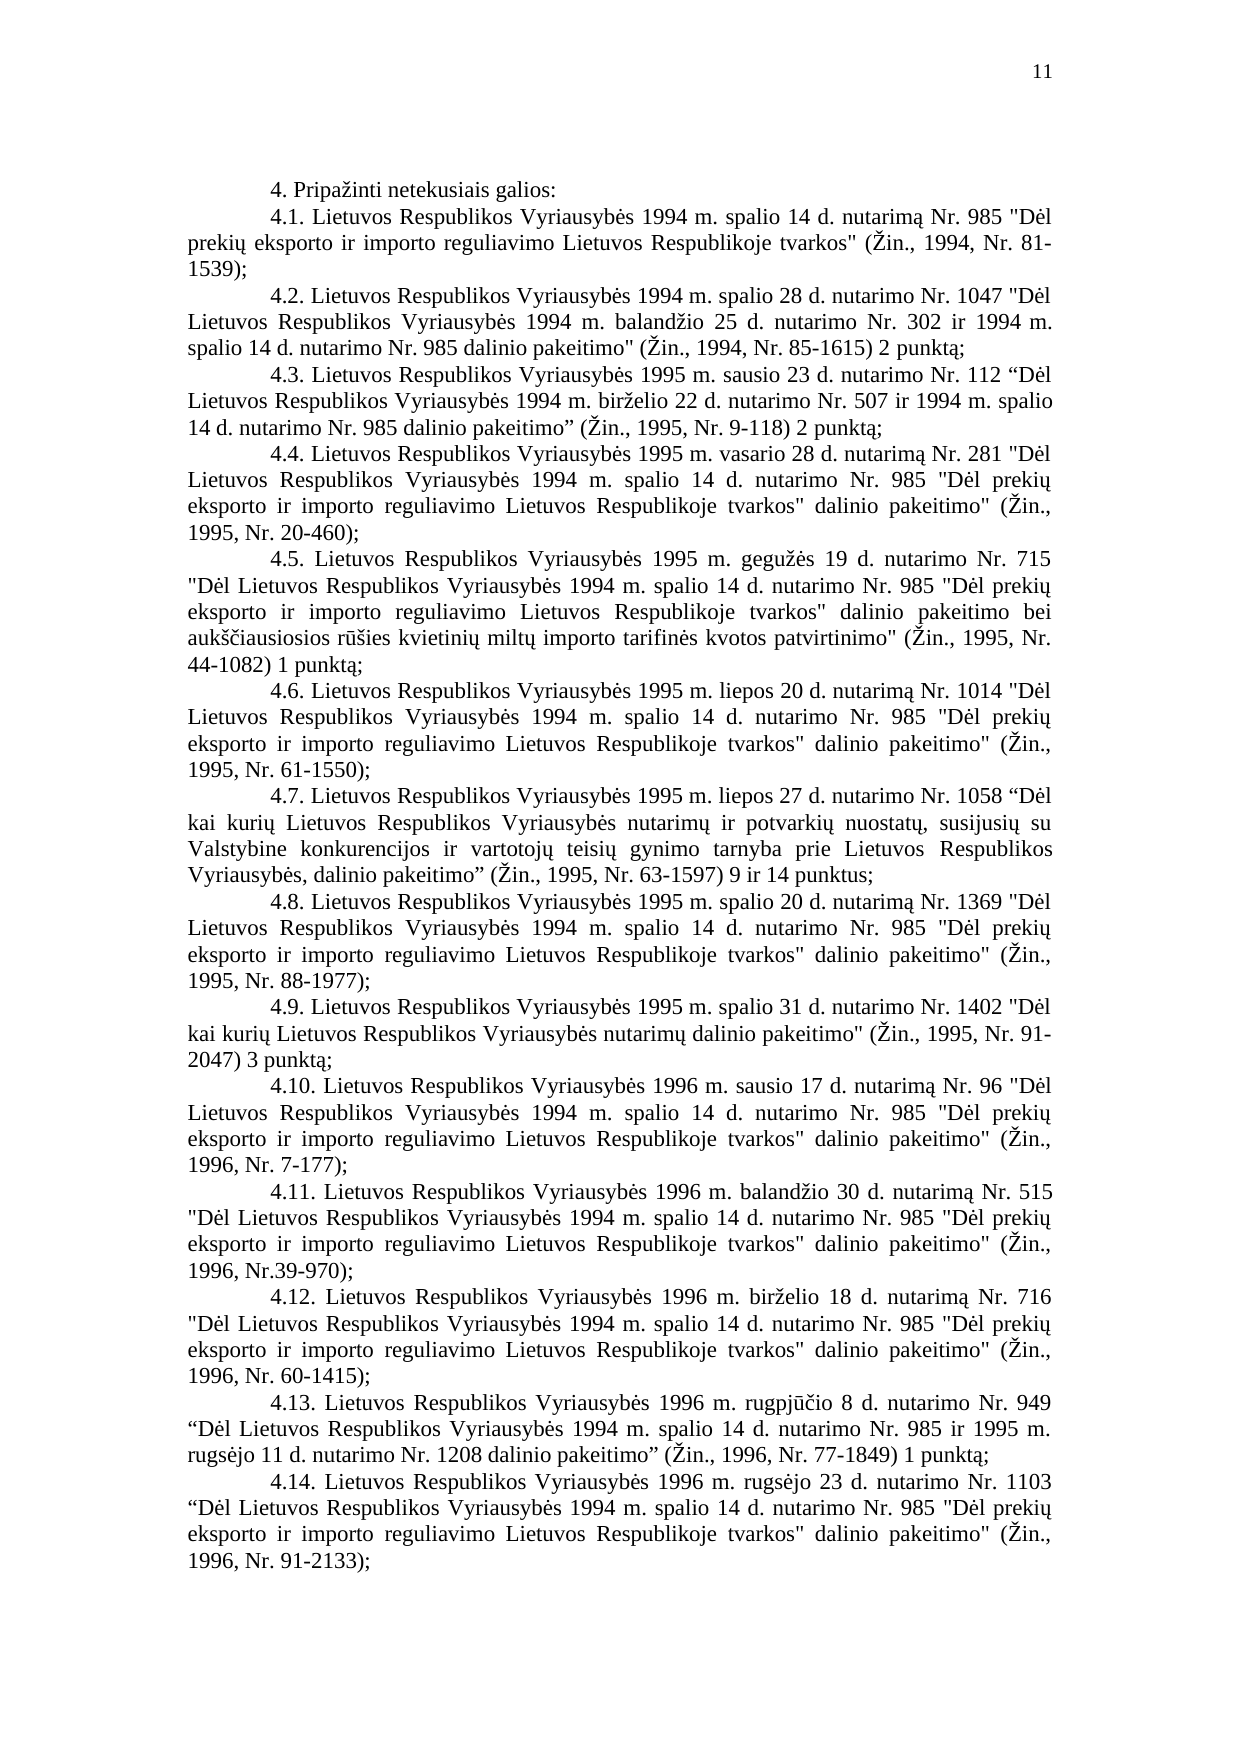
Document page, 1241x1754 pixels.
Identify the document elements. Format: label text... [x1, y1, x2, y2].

text 4.4. Lietuvos Respublikos Vyriausybės 1995 m. vasario 28 d. nutarimą Nr. 281 "Dėl Lietuvos Respublikos Vyriausybės 1994 m. spalio 14 d. nutarimo Nr. 985 "Dėl prekių eksporto ir importo reguliavimo Lietuvos Respublikoje tvarkos" dalinio pakeitimo" (Žin., 1995, Nr. 20-460); [187, 440, 1053, 545]
text 4.3. Lietuvos Respublikos Vyriausybės 1995 m. sausio 23 d. nutarimo Nr. 112 “Dėl Lietuvos respublikos Vyriausybės 1994 m. birželio 22 d. nutarimo Nr. 507 ir 1994 m. spalio 14 d. nutarimo Nr. 985 dalinio pakeitimo” (Žin., 1995, Nr. 9-118) 2 punktą; [187, 361, 1053, 440]
text 4.9. Lietuvos Respublikos Vyriausybės 1995 m. spalio 31 d. nutarimo Nr. 1402 "Dėl kai kurių Lietuvos Respublikos Vyriausybės nutarimų dalinio pakeitimo" (Žin., 1995, Nr. 91-2047) 3 punktą; [187, 993, 1053, 1072]
text 4.7. Lietuvos Respublikos Vyriausybės 1995 m. liepos 27 d. nutarimo Nr. 1058 “Dėl kai kurių Lietuvos Respublikos Vyriausybės nutarimų ir potvarkių nuostatų, susijusių su Valstybine konkurencijos ir vartotojų teisių gynimo tarnyba prie Lietuvos respublikos Vyriausybės, dalinio pakeitimo” (Žin., 1995, Nr. 63-1597) 9 ir 14 punktus; [187, 782, 1053, 888]
text 4.2. Lietuvos Respublikos Vyriausybės 1994 m. spalio 28 d. nutarimo Nr. 1047 "Dėl Lietuvos Respublikos Vyriausybės 1994 m. balandžio 25 d. nutarimo Nr. 302 ir 1994 m. spalio 14 d. nutarimo Nr. 985 dalinio pakeitimo" (Žin., 1994, Nr. 85-1615) 2 punktą; [187, 282, 1053, 361]
text 4.12. Lietuvos Respublikos Vyriausybės 1996 m. birželio 18 d. nutarimą Nr. 716 "Dėl Lietuvos Respublikos Vyriausybės 1994 m. spalio 14 d. nutarimo Nr. 985 "Dėl prekių eksporto ir importo reguliavimo Lietuvos Respublikoje tvarkos" dalinio pakeitimo" (Žin., 1996, Nr. 60-1415); [187, 1283, 1053, 1389]
text 4.11. Lietuvos Respublikos Vyriausybės 1996 m. balandžio 30 d. nutarimą Nr. 515 "Dėl Lietuvos Respublikos Vyriausybės 1994 m. spalio 14 d. nutarimo Nr. 985 "Dėl prekių eksporto ir importo reguliavimo Lietuvos Respublikoje tvarkos" dalinio pakeitimo" (Žin., 1996, Nr.39-970); [187, 1178, 1053, 1283]
text 4.8. Lietuvos Respublikos Vyriausybės 1995 m. spalio 20 d. nutarimą Nr. 1369 "Dėl Lietuvos Respublikos Vyriausybės 1994 m. spalio 14 d. nutarimo Nr. 985 "Dėl prekių eksporto ir importo reguliavimo Lietuvos Respublikoje tvarkos" dalinio pakeitimo" (Žin., 1995, Nr. 88-1977); [187, 888, 1053, 993]
text 4.13. Lietuvos Respublikos Vyriausybės 1996 m. rugpjūčio 8 d. nutarimo Nr. 949 “Dėl Lietuvos Respublikos Vyriausybės 1994 m. spalio 14 d. nutarimo Nr. 985 ir 1995 m. rugsėjo 11 d. nutarimo Nr. 1208 dalinio pakeitimo” (Žin., 1996, Nr. 77-1849) 1 punktą; [187, 1389, 1053, 1468]
text 4.14. Lietuvos Respublikos Vyriausybės 1996 m. rugsėjo 23 d. nutarimo Nr. 1103 “Dėl Lietuvos Respublikos Vyriausybės 1994 m. spalio 14 d. nutarimo Nr. 985 "Dėl prekių eksporto ir importo reguliavimo Lietuvos Respublikoje tvarkos" dalinio pakeitimo" (Žin., 1996, Nr. 91-2133); [187, 1468, 1053, 1573]
text 4.5. Lietuvos Respublikos Vyriausybės 1995 m. gegužės 19 d. nutarimo Nr. 715 "Dėl Lietuvos Respublikos Vyriausybės 1994 m. spalio 14 d. nutarimo Nr. 985 "Dėl prekių eksporto ir importo reguliavimo Lietuvos Respublikoje tvarkos" dalinio pakeitimo bei aukščiausiosios rūšies kvietinių miltų importo tarifinės kvotos patvirtinimo" (Žin., 1995, Nr. 44-1082) 1 punktą; [187, 545, 1053, 677]
text 4. Pripažinti netekusiais galios: [187, 176, 1053, 203]
text 4.10. Lietuvos Respublikos Vyriausybės 1996 m. sausio 17 d. nutarimą Nr. 96 "Dėl Lietuvos Respublikos Vyriausybės 1994 m. spalio 14 d. nutarimo Nr. 985 "Dėl prekių eksporto ir importo reguliavimo Lietuvos Respublikoje tvarkos" dalinio pakeitimo" (Žin., 1996, Nr. 7-177); [187, 1072, 1053, 1178]
text 4.6. Lietuvos Respublikos Vyriausybės 1995 m. liepos 20 d. nutarimą Nr. 1014 "Dėl Lietuvos Respublikos Vyriausybės 1994 m. spalio 14 d. nutarimo Nr. 985 "Dėl prekių eksporto ir importo reguliavimo Lietuvos Respublikoje tvarkos" dalinio pakeitimo" (Žin., 1995, Nr. 61-1550); [187, 677, 1053, 782]
text 4.1. Lietuvos Respublikos Vyriausybės 1994 m. spalio 14 d. nutarimą Nr. 985 "Dėl prekių eksporto ir importo reguliavimo Lietuvos Respublikoje tvarkos" (Žin., 1994, Nr. 81-1539); [187, 203, 1053, 282]
